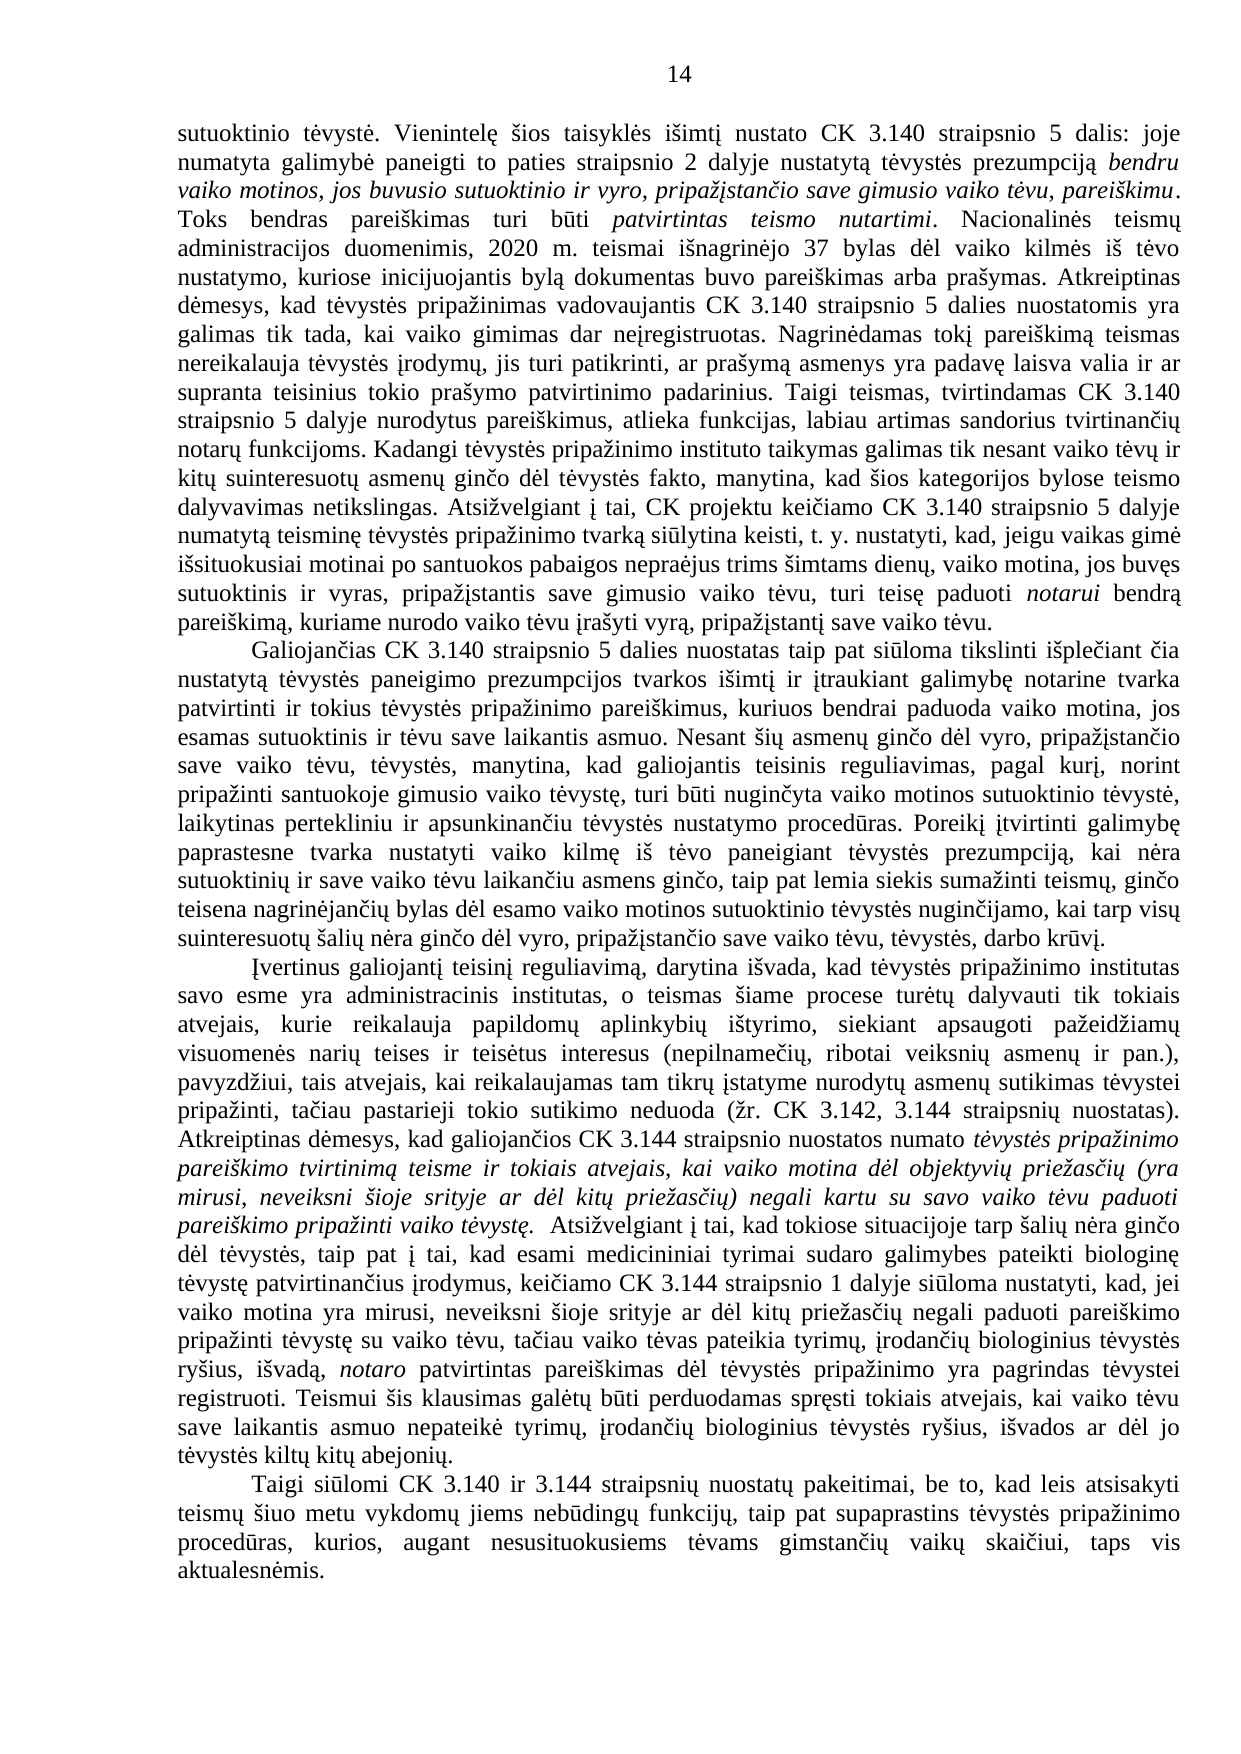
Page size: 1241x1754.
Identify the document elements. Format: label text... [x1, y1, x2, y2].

text sutuoktinio tėvystė. Vienintelę šios taisyklės išimtį nustato CK 3.140 straipsnio 5 dalis: joje numatyta galimybė paneigti to paties straipsnio 2 dalyje nustatytą tėvystės prezumpciją bendru vaiko motinos, jos buvusio sutuoktinio ir vyro, pripažįstančio save gimusio vaiko tėvu, pareiškimu. Toks bendras pareiškimas turi būti patvirtintas teismo nutartimi. Nacionalinės teismų administracijos duomenimis, 2020 m. teismai išnagrinėjo 37 bylas dėl vaiko kilmės iš tėvo nustatymo, kuriose inicijuojantis bylą dokumentas buvo pareiškimas arba prašymas. Atkreiptinas dėmesys, kad tėvystės pripažinimas vadovaujantis CK 3.140 straipsnio 5 dalies nuostatomis yra galimas tik tada, kai vaiko gimimas dar neįregistruotas. Nagrinėdamas tokį pareiškimą teismas nereikalauja tėvystės įrodymų, jis turi patikrinti, ar prašymą asmenys yra padavę laisva valia ir ar supranta teisinius tokio prašymo patvirtinimo padarinius. Taigi teismas, tvirtindamas CK 3.140 straipsnio 5 dalyje nurodytus pareiškimus, atlieka funkcijas, labiau artimas sandorius tvirtinančių notarų funkcijoms. Kadangi tėvystės pripažinimo instituto taikymas galimas tik nesant vaiko tėvų ir kitų suinteresuotų asmenų ginčo dėl tėvystės fakto, manytina, kad šios kategorijos bylose teismo dalyvavimas netikslingas. Atsižvelgiant į tai, CK projektu keičiamo CK 3.140 straipsnio 5 dalyje numatytą teisminę tėvystės pripažinimo tvarką siūlytina keisti, t. y. nustatyti, kad, jeigu vaikas gimė išsituokusiai motinai po santuokos pabaigos nepraėjus trims šimtams dienų, vaiko motina, jos buvęs sutuoktinis ir vyras, pripažįstantis save gimusio vaiko tėvu, turi teisę paduoti notarui bendrą pareiškimą, kuriame nurodo vaiko tėvu įrašyti vyrą, pripažįstantį save vaiko tėvu. [177, 118, 1181, 636]
text Galiojančias CK 3.140 straipsnio 5 dalies nuostatas taip pat siūloma tikslinti išplečiant čia nustatytą tėvystės paneigimo prezumpcijos tvarkos išimtį ir įtraukiant galimybę notarine tvarka patvirtinti ir tokius tėvystės pripažinimo pareiškimus, kuriuos bendrai paduoda vaiko motina, jos esamas sutuoktinis ir tėvu save laikantis asmuo. Nesant šių asmenų ginčo dėl vyro, pripažįstančio save vaiko tėvu, tėvystės, manytina, kad galiojantis teisinis reguliavimas, pagal kurį, norint pripažinti santuokoje gimusio vaiko tėvystę, turi būti nuginčyta vaiko motinos sutuoktinio tėvystė, laikytinas pertekliniu ir apsunkinančiu tėvystės nustatymo procedūras. Poreikį įtvirtinti galimybę paprastesne tvarka nustatyti vaiko kilmę iš tėvo paneigiant tėvystės prezumpciją, kai nėra sutuoktinių ir save vaiko tėvu laikančiu asmens ginčo, taip pat lemia siekis sumažinti teismų, ginčo teisena nagrinėjančių bylas dėl esamo vaiko motinos sutuoktinio tėvystės nuginčijamo, kai tarp visų suinteresuotų šalių nėra ginčo dėl vyro, pripažįstančio save vaiko tėvu, tėvystės, darbo krūvį. [177, 636, 1181, 952]
text Įvertinus galiojantį teisinį reguliavimą, darytina išvada, kad tėvystės pripažinimo institutas savo esme yra administracinis institutas, o teismas šiame procese turėtų dalyvauti tik tokiais atvejais, kurie reikalauja papildomų aplinkybių ištyrimo, siekiant apsaugoti pažeidžiamų visuomenės narių teises ir teisėtus interesus (nepilnamečių, ribotai veiksnių asmenų ir pan.), pavyzdžiui, tais atvejais, kai reikalaujamas tam tikrų įstatyme nurodytų asmenų sutikimas tėvystei pripažinti, tačiau pastarieji tokio sutikimo neduoda (žr. CK 3.142, 3.144 straipsnių nuostatas). Atkreiptinas dėmesys, kad galiojančios CK 3.144 straipsnio nuostatos numato tėvystės pripažinimo pareiškimo tvirtinimą teisme ir tokiais atvejais, kai vaiko motina dėl objektyvių priežasčių (yra mirusi, neveiksni šioje srityje ar dėl kitų priežasčių) negali kartu su savo vaiko tėvu paduoti pareiškimo pripažinti vaiko tėvystę. Atsižvelgiant į tai, kad tokiose situacijoje tarp šalių nėra ginčo dėl tėvystės, taip pat į tai, kad esami medicininiai tyrimai sudaro galimybes pateikti biologinę tėvystę patvirtinančius įrodymus, keičiamo CK 3.144 straipsnio 1 dalyje siūloma nustatyti, kad, jei vaiko motina yra mirusi, neveiksni šioje srityje ar dėl kitų priežasčių negali paduoti pareiškimo pripažinti tėvystę su vaiko tėvu, tačiau vaiko tėvas pateikia tyrimų, įrodančių biologinius tėvystės ryšius, išvadą, notaro patvirtintas pareiškimas dėl tėvystės pripažinimo yra pagrindas tėvystei registruoti. Teismui šis klausimas galėtų būti perduodamas spręsti tokiais atvejais, kai vaiko tėvu save laikantis asmuo nepateikė tyrimų, įrodančių biologinius tėvystės ryšius, išvados ar dėl jo tėvystės kiltų kitų abejonių. [177, 952, 1181, 1469]
text Taigi siūlomi CK 3.140 ir 3.144 straipsnių nuostatų pakeitimai, be to, kad leis atsisakyti teismų šiuo metu vykdomų jiems nebūdingų funkcijų, taip pat supaprastins tėvystės pripažinimo procedūras, kurios, augant nesusituokusiems tėvams gimstančių vaikų skaičiui, taps vis aktualesnėmis. [177, 1469, 1181, 1584]
